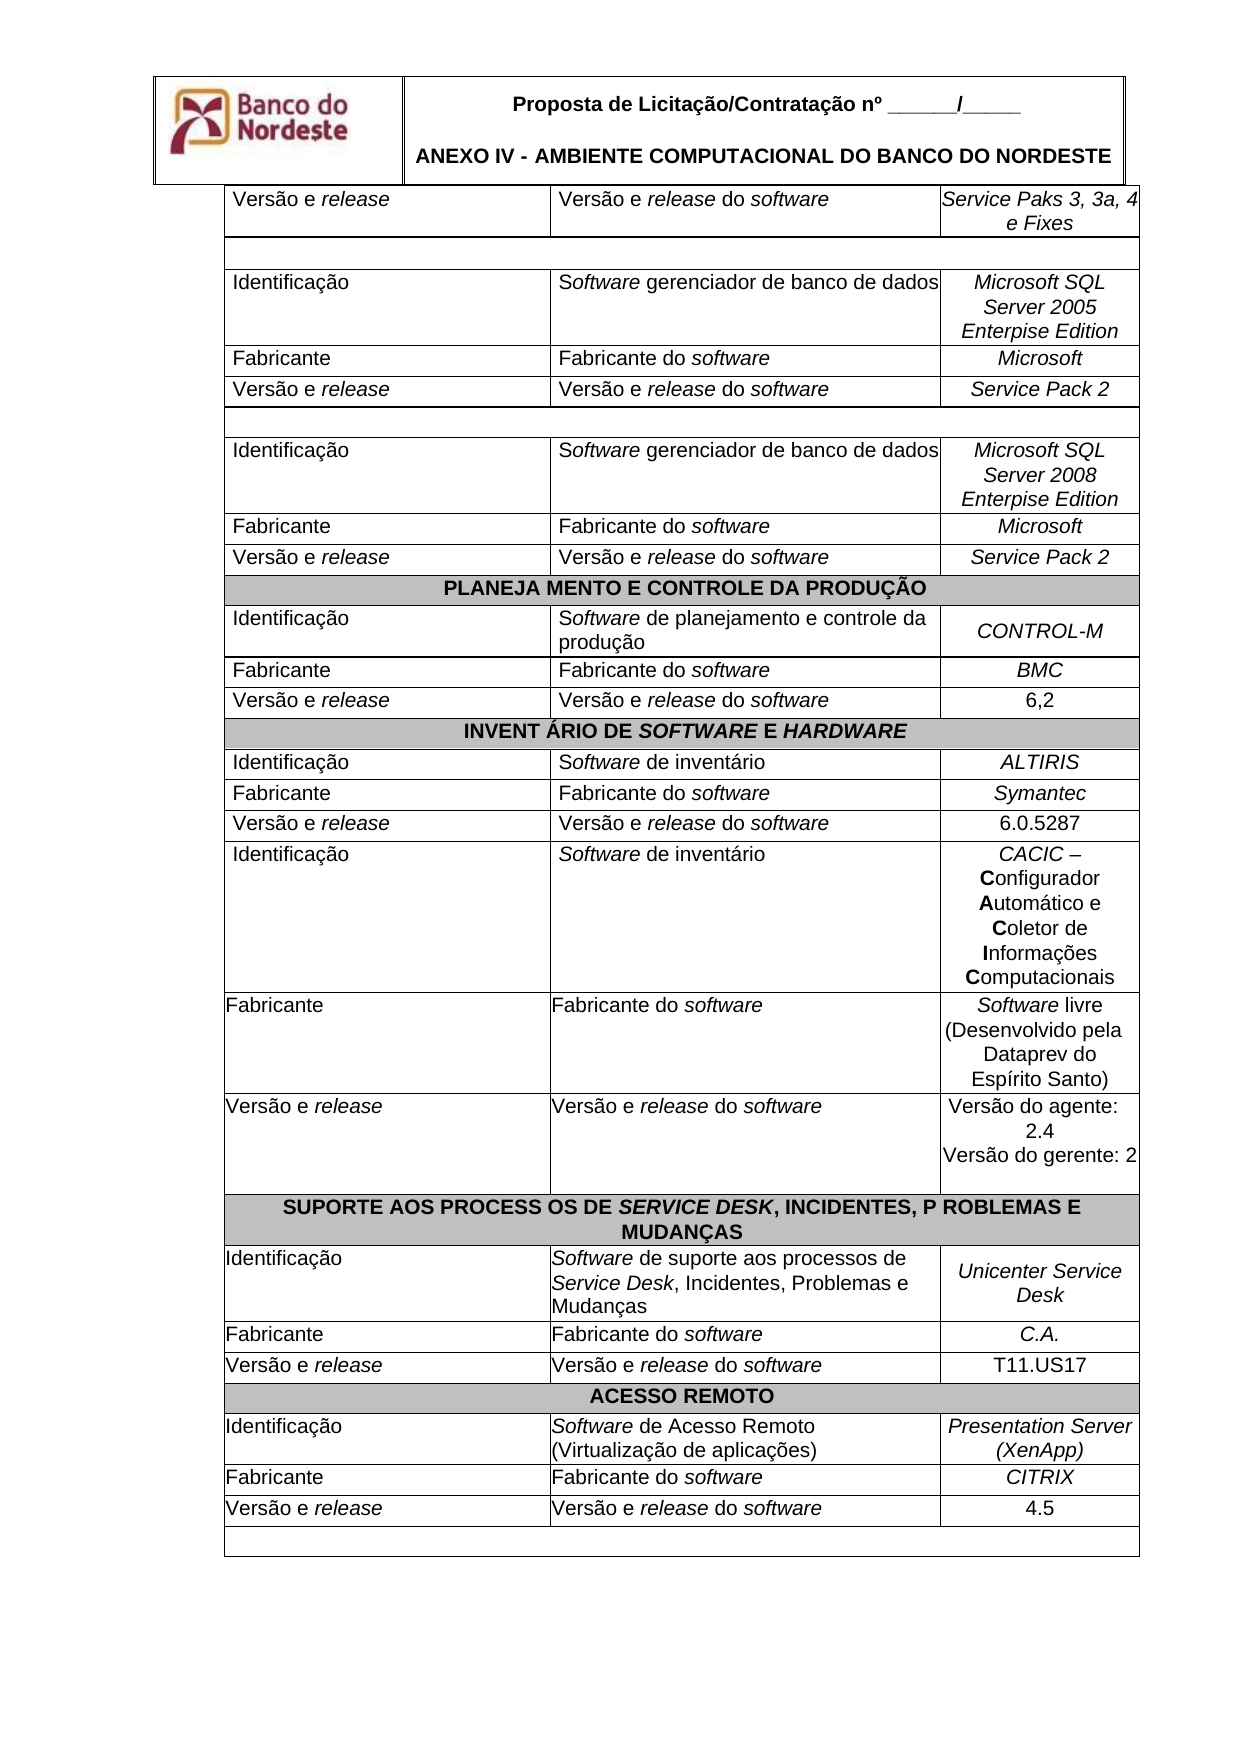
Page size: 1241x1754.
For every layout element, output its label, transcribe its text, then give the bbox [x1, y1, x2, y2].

table_cell Service Paks 3, 3a, 4 e Fixes [941, 186, 1139, 236]
table_cell Versão e release do software [551, 688, 940, 718]
table_cell Software gerenciador de banco de dados [551, 270, 940, 345]
table_cell [443, 811, 550, 841]
table_cell Versão e release do software [551, 1353, 940, 1382]
table_cell Identificação [225, 606, 443, 656]
table_cell [940, 576, 1139, 605]
table_cell Versão do agente: 2.4 Versão do gerente: 2 [941, 1094, 1139, 1194]
table_cell [443, 750, 550, 779]
table_cell Versão e release [225, 377, 443, 406]
table_cell [443, 842, 550, 992]
table_cell Microsoft SQL Server 2008 Enterpise Edition [941, 438, 1139, 513]
table_cell Versão e release do software [551, 545, 940, 574]
table_cell Fabricante [225, 346, 443, 376]
table_cell [443, 186, 550, 236]
table_cell [225, 719, 443, 748]
table_cell Symantec [941, 780, 1139, 810]
table_cell 6.0.5287 [941, 811, 1139, 841]
table_cell Software de suporte aos processos de Service Desk, Incidentes, Problemas e Mudanças [551, 1246, 940, 1321]
table_cell Fabricante do software [551, 1465, 940, 1495]
table_cell C.A. [941, 1322, 1139, 1352]
table_cell Microsoft SQL Server 2005 Enterpise Edition [941, 270, 1139, 345]
table_cell [443, 238, 940, 269]
table_cell Software de planejamento e controle da produção [551, 606, 940, 656]
table_cell [443, 688, 550, 718]
table_cell [443, 606, 550, 656]
table_cell [225, 576, 443, 605]
table_cell [443, 270, 550, 345]
table_cell Software gerenciador de banco de dados [551, 438, 940, 513]
table_cell Fabricante do software [551, 1322, 940, 1352]
table_cell Versão e release [225, 1094, 550, 1194]
table_cell [443, 346, 550, 376]
table_cell [225, 1527, 1139, 1556]
table_cell 6,2 [941, 688, 1139, 718]
table_cell [443, 658, 550, 687]
table_cell [443, 408, 940, 437]
table_cell [225, 408, 443, 437]
table_cell CACIC – Configurador Automático e Coletor de Informações Computacionais [941, 842, 1139, 992]
table_cell Versão e release [225, 545, 443, 574]
table_cell Fabricante do software [551, 514, 940, 544]
table_cell Presentation Server (XenApp) [941, 1414, 1139, 1464]
table_cell T11.US17 [941, 1353, 1139, 1382]
table_cell Unicenter Service Desk [941, 1246, 1139, 1321]
table_cell SUPORTE AOS PROCESS OS DE SERVICE DESK, INCIDENTES, P ROBLEMAS E MUDANÇAS [225, 1195, 1139, 1245]
table_cell Identificação [225, 1246, 550, 1321]
table_cell Service Pack 2 [941, 377, 1139, 406]
table_cell ALTIRIS [941, 750, 1139, 779]
table_cell Fabricante do software [551, 346, 940, 376]
table_cell CITRIX [941, 1465, 1139, 1495]
table_cell Identificação [225, 270, 443, 345]
table_cell [940, 238, 1139, 269]
table_cell [940, 408, 1139, 437]
table_cell [443, 438, 550, 513]
table_cell CONTROL-M [941, 606, 1139, 656]
table_cell Fabricante [225, 514, 443, 544]
table_cell Versão e release [225, 1353, 550, 1382]
table_cell Microsoft [941, 514, 1139, 544]
table_cell Versão e release do software [551, 186, 940, 236]
table_cell Software de inventário [551, 750, 940, 779]
table_cell Versão e release [225, 1496, 550, 1526]
table_cell Fabricante [225, 1322, 550, 1352]
table_cell [443, 780, 550, 810]
table_cell Versão e release do software [551, 811, 940, 841]
picture [167, 77, 351, 167]
table_cell [443, 514, 550, 544]
table_cell Fabricante do software [551, 993, 940, 1093]
table_cell Identificação [225, 842, 443, 992]
table_cell Versão e release [225, 186, 443, 236]
table_cell Fabricante [225, 658, 443, 687]
table_cell Software livre (Desenvolvido pela Dataprev do Espírito Santo) [941, 993, 1139, 1093]
table_cell PLANEJA MENTO E CONTROLE DA PRODUÇÃO [443, 576, 940, 605]
table_cell Fabricante [225, 993, 550, 1093]
table_cell Fabricante do software [551, 658, 940, 687]
table_cell Versão e release do software [551, 377, 940, 406]
table_cell Versão e release [225, 688, 443, 718]
table_cell Fabricante do software [551, 780, 940, 810]
table_cell Versão e release [225, 811, 443, 841]
table_cell Versão e release do software [551, 1094, 940, 1194]
table_cell Software de Acesso Remoto (Virtualização de aplicações) [551, 1414, 940, 1464]
table_cell Identificação [225, 1414, 550, 1464]
table_cell [225, 238, 443, 269]
table_cell Fabricante [225, 1465, 550, 1495]
table_cell Identificação [225, 438, 443, 513]
table_cell 4.5 [941, 1496, 1139, 1526]
table_cell [940, 719, 1139, 748]
table_cell [443, 377, 550, 406]
table_cell BMC [941, 658, 1139, 687]
table_cell [443, 545, 550, 574]
table_cell INVENT ÁRIO DE SOFTWARE E HARDWARE [443, 719, 940, 748]
table_cell Service Pack 2 [941, 545, 1139, 574]
table_cell Versão e release do software [551, 1496, 940, 1526]
table_cell Microsoft [941, 346, 1139, 376]
table_cell ACESSO REMOTO [225, 1384, 1139, 1413]
table_cell Fabricante [225, 780, 443, 810]
table_cell Identificação [225, 750, 443, 779]
table_cell Software de inventário [551, 842, 940, 992]
